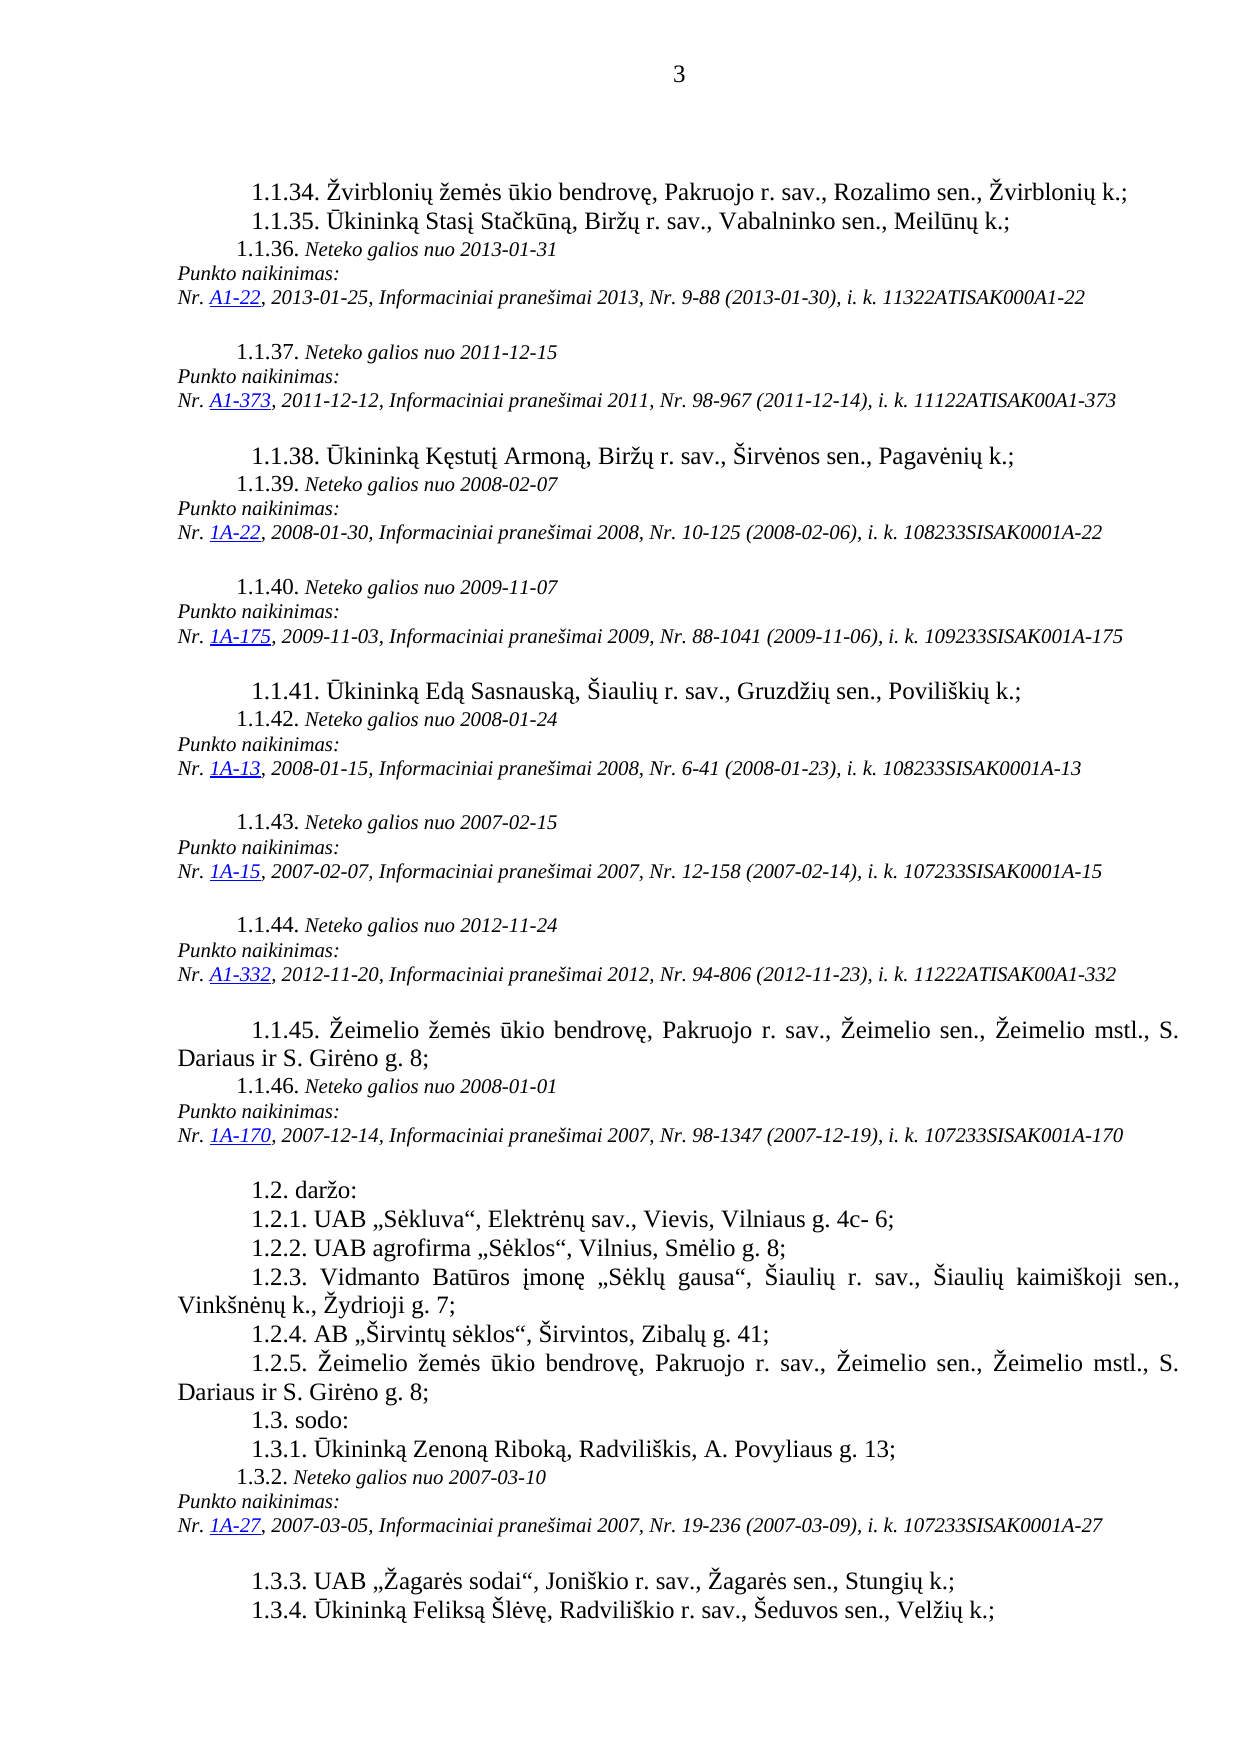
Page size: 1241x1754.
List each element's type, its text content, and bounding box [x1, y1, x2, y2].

text 1.2.5. Žeimelio žemės ūkio bendrovę, Pakruojo r. sav., Žeimelio sen., Žeimelio mstl., S. Dariaus ir S. Girėno g. 8; [177, 1348, 1181, 1406]
text Punkto naikinimas: [177, 938, 1181, 962]
text Punkto naikinimas: [177, 1489, 1181, 1513]
text Nr. 1A-22, 2008-01-30, Informaciniai pranešimai 2008, Nr. 10-125 (2008-02-06), i. k. 108233SISAK0001A-22 [177, 520, 1181, 544]
text Punkto naikinimas: [177, 1099, 1181, 1123]
text 1.3.3. UAB „Žagarės sodai“, Joniškio r. sav., Žagarės sen., Stungių k.; [177, 1566, 1181, 1595]
text 1.1.37. Neteko galios nuo 2011-12-15 [177, 338, 1181, 364]
text 1.3.4. Ūkininką Feliksą Šlėvę, Radviliškio r. sav., Šeduvos sen., Velžių k.; [177, 1595, 1181, 1624]
text Nr. 1A-13, 2008-01-15, Informaciniai pranešimai 2008, Nr. 6-41 (2008-01-23), i. k. 108233SISAK0001A-13 [177, 756, 1181, 779]
text 1.1.35. Ūkininką Stasį Stačkūną, Biržų r. sav., Vabalninko sen., Meilūnų k.; [177, 206, 1181, 235]
text 1.1.45. Žeimelio žemės ūkio bendrovę, Pakruojo r. sav., Žeimelio sen., Žeimelio mstl., S. Dariaus ir S. Girėno g. 8; [177, 1015, 1181, 1072]
text Punkto naikinimas: [177, 731, 1181, 756]
text 1.2.4. AB „Širvintų sėklos“, Širvintos, Zibalų g. 41; [177, 1319, 1181, 1348]
text 1.3. sodo: [177, 1406, 1181, 1434]
text 1.1.41. Ūkininką Edą Sasnauską, Šiaulių r. sav., Gruzdžių sen., Poviliškių k.; [177, 676, 1181, 705]
text 1.2.1. UAB „Sėkluva“, Elektrėnų sav., Vievis, Vilniaus g. 4c- 6; [177, 1204, 1181, 1233]
text 1.2. daržo: [177, 1176, 1181, 1204]
text 1.2.3. Vidmanto Batūros įmonę „Sėklų gausa“, Šiaulių r. sav., Šiaulių kaimiškoji sen., Vinkšnėnų k., Žydrioji g. 7; [177, 1262, 1181, 1319]
text Nr. A1-332, 2012-11-20, Informaciniai pranešimai 2012, Nr. 94-806 (2012-11-23), i. k. 11222ATISAK00A1-332 [177, 962, 1181, 986]
text Punkto naikinimas: [177, 364, 1181, 388]
text 1.1.43. Neteko galios nuo 2007-02-15 [177, 808, 1181, 835]
text Nr. 1A-27, 2007-03-05, Informaciniai pranešimai 2007, Nr. 19-236 (2007-03-09), i. k. 107233SISAK0001A-27 [177, 1513, 1181, 1537]
text Nr. 1A-15, 2007-02-07, Informaciniai pranešimai 2007, Nr. 12-158 (2007-02-14), i. k. 107233SISAK0001A-15 [177, 859, 1181, 883]
text 1.1.38. Ūkininką Kęstutį Armoną, Biržų r. sav., Širvėnos sen., Pagavėnių k.; [177, 441, 1181, 470]
text Nr. A1-373, 2011-12-12, Informaciniai pranešimai 2011, Nr. 98-967 (2011-12-14), i. k. 11122ATISAK00A1-373 [177, 388, 1181, 412]
text Punkto naikinimas: [177, 835, 1181, 859]
text 1.1.42. Neteko galios nuo 2008-01-24 [177, 705, 1181, 731]
text 1.1.40. Neteko galios nuo 2009-11-07 [177, 573, 1181, 599]
text 1.3.2. Neteko galios nuo 2007-03-10 [177, 1463, 1181, 1489]
text Nr. A1-22, 2013-01-25, Informaciniai pranešimai 2013, Nr. 9-88 (2013-01-30), i. k. 11322ATISAK000A1-22 [177, 285, 1181, 309]
text Punkto naikinimas: [177, 599, 1181, 623]
text Nr. 1A-175, 2009-11-03, Informaciniai pranešimai 2009, Nr. 88-1041 (2009-11-06), i. k. 109233SISAK001A-175 [177, 623, 1181, 648]
text Nr. 1A-170, 2007-12-14, Informaciniai pranešimai 2007, Nr. 98-1347 (2007-12-19), i. k. 107233SISAK001A-170 [177, 1123, 1181, 1147]
text 1.1.36. Neteko galios nuo 2013-01-31 [177, 235, 1181, 261]
text Punkto naikinimas: [177, 496, 1181, 520]
text 1.1.46. Neteko galios nuo 2008-01-01 [177, 1072, 1181, 1099]
text 1.2.2. UAB agrofirma „Sėklos“, Vilnius, Smėlio g. 8; [177, 1233, 1181, 1262]
text Punkto naikinimas: [177, 261, 1181, 285]
text 1.1.39. Neteko galios nuo 2008-02-07 [177, 470, 1181, 496]
text 1.1.34. Žvirblonių žemės ūkio bendrovę, Pakruojo r. sav., Rozalimo sen., Žvirblonių k.; [177, 177, 1181, 206]
text 1.1.44. Neteko galios nuo 2012-11-24 [177, 912, 1181, 938]
text 1.3.1. Ūkininką Zenoną Riboką, Radviliškis, A. Povyliaus g. 13; [177, 1434, 1181, 1463]
